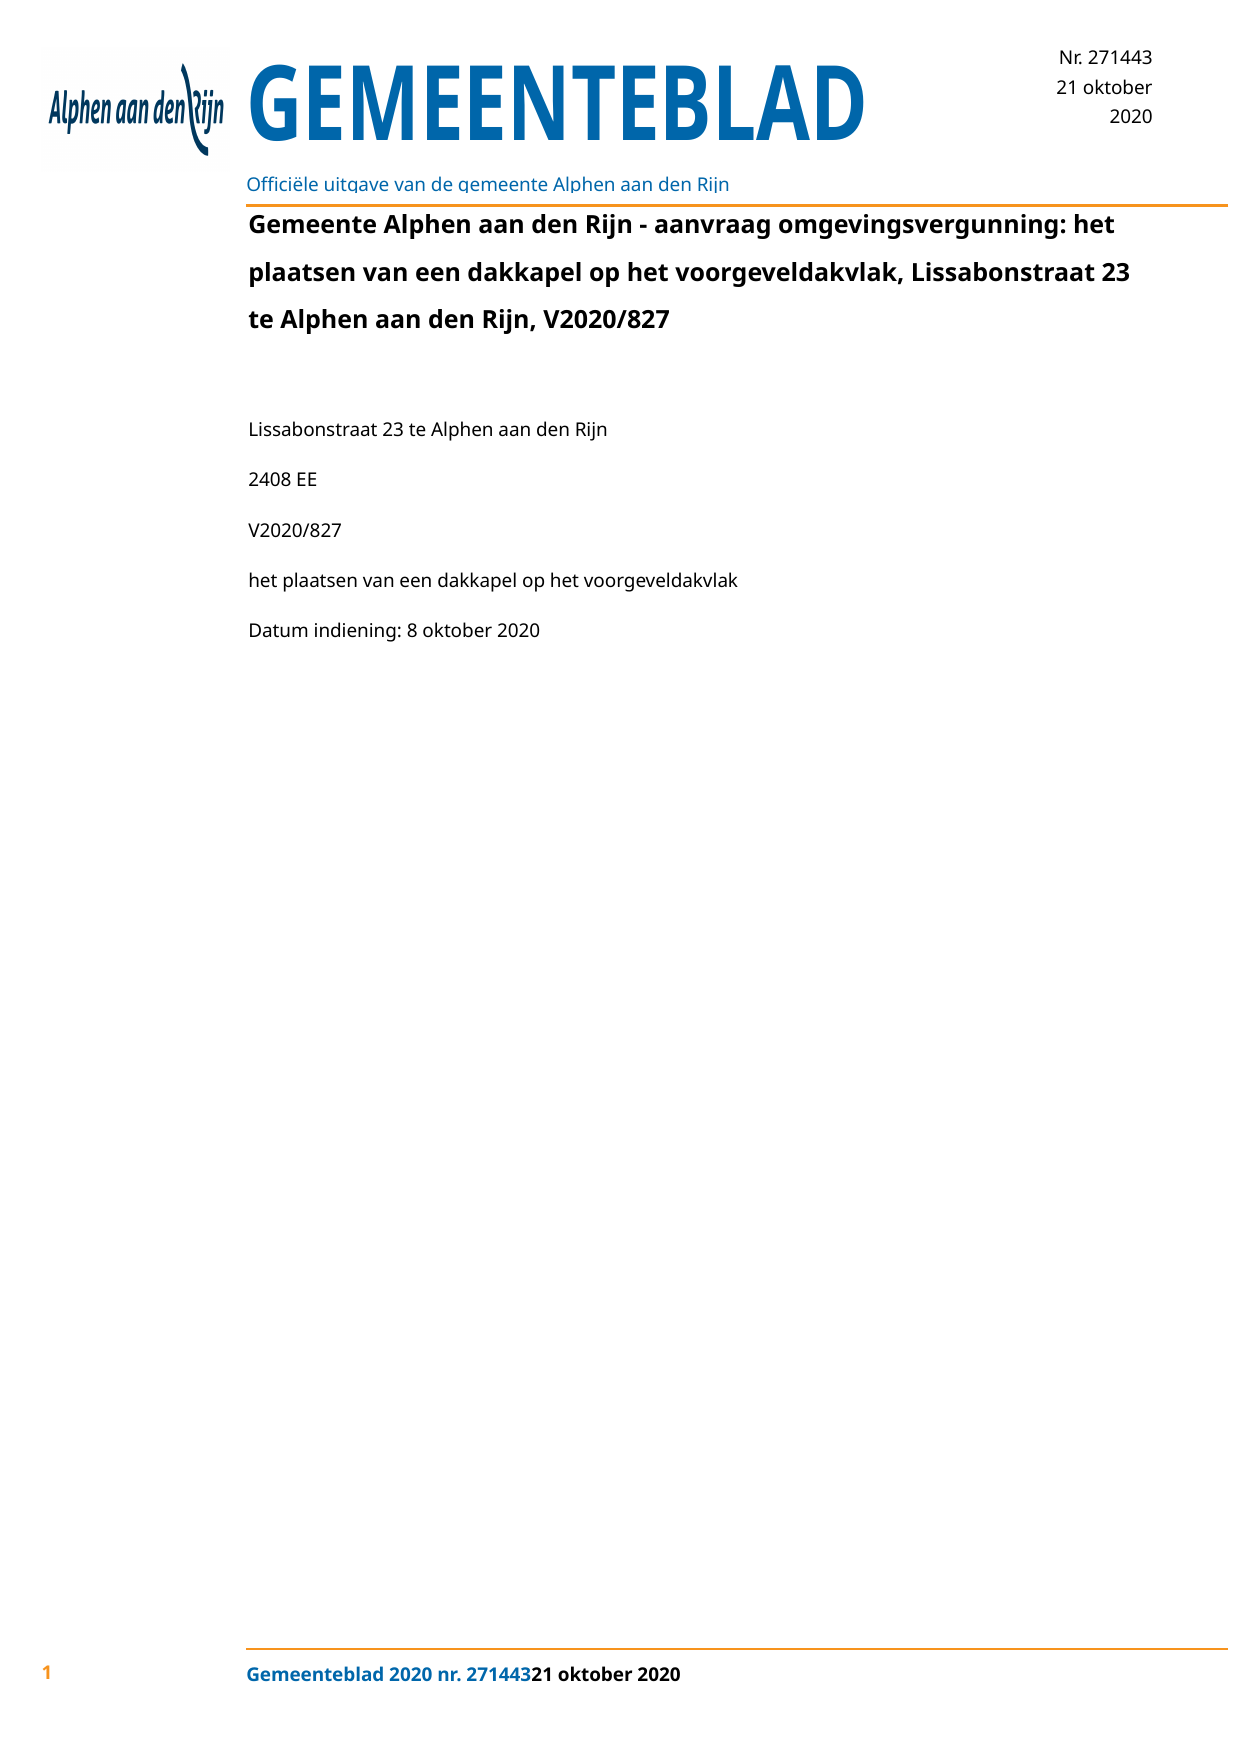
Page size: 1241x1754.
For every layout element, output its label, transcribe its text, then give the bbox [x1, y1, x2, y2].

text Lissabonstraat 23 te Alphen aan den Rijn [248, 416, 1152, 442]
text het plaatsen van een dakkapel op het voorgeveldakvlak [248, 567, 1152, 593]
text Gemeente Alphen aan den Rijn - aanvraag omgevingsvergunning: het plaatsen van een dakkapel op het voorgeveldakvlak, Lissabonstraat 23 te Alphen aan den Rijn, V2020/827 [248, 207, 1152, 336]
picture [41, 47, 231, 172]
text V2020/827 [248, 517, 1152, 542]
text Datum indiening: 8 oktober 2020 [248, 618, 1152, 643]
text 2408 EE [248, 466, 1152, 492]
